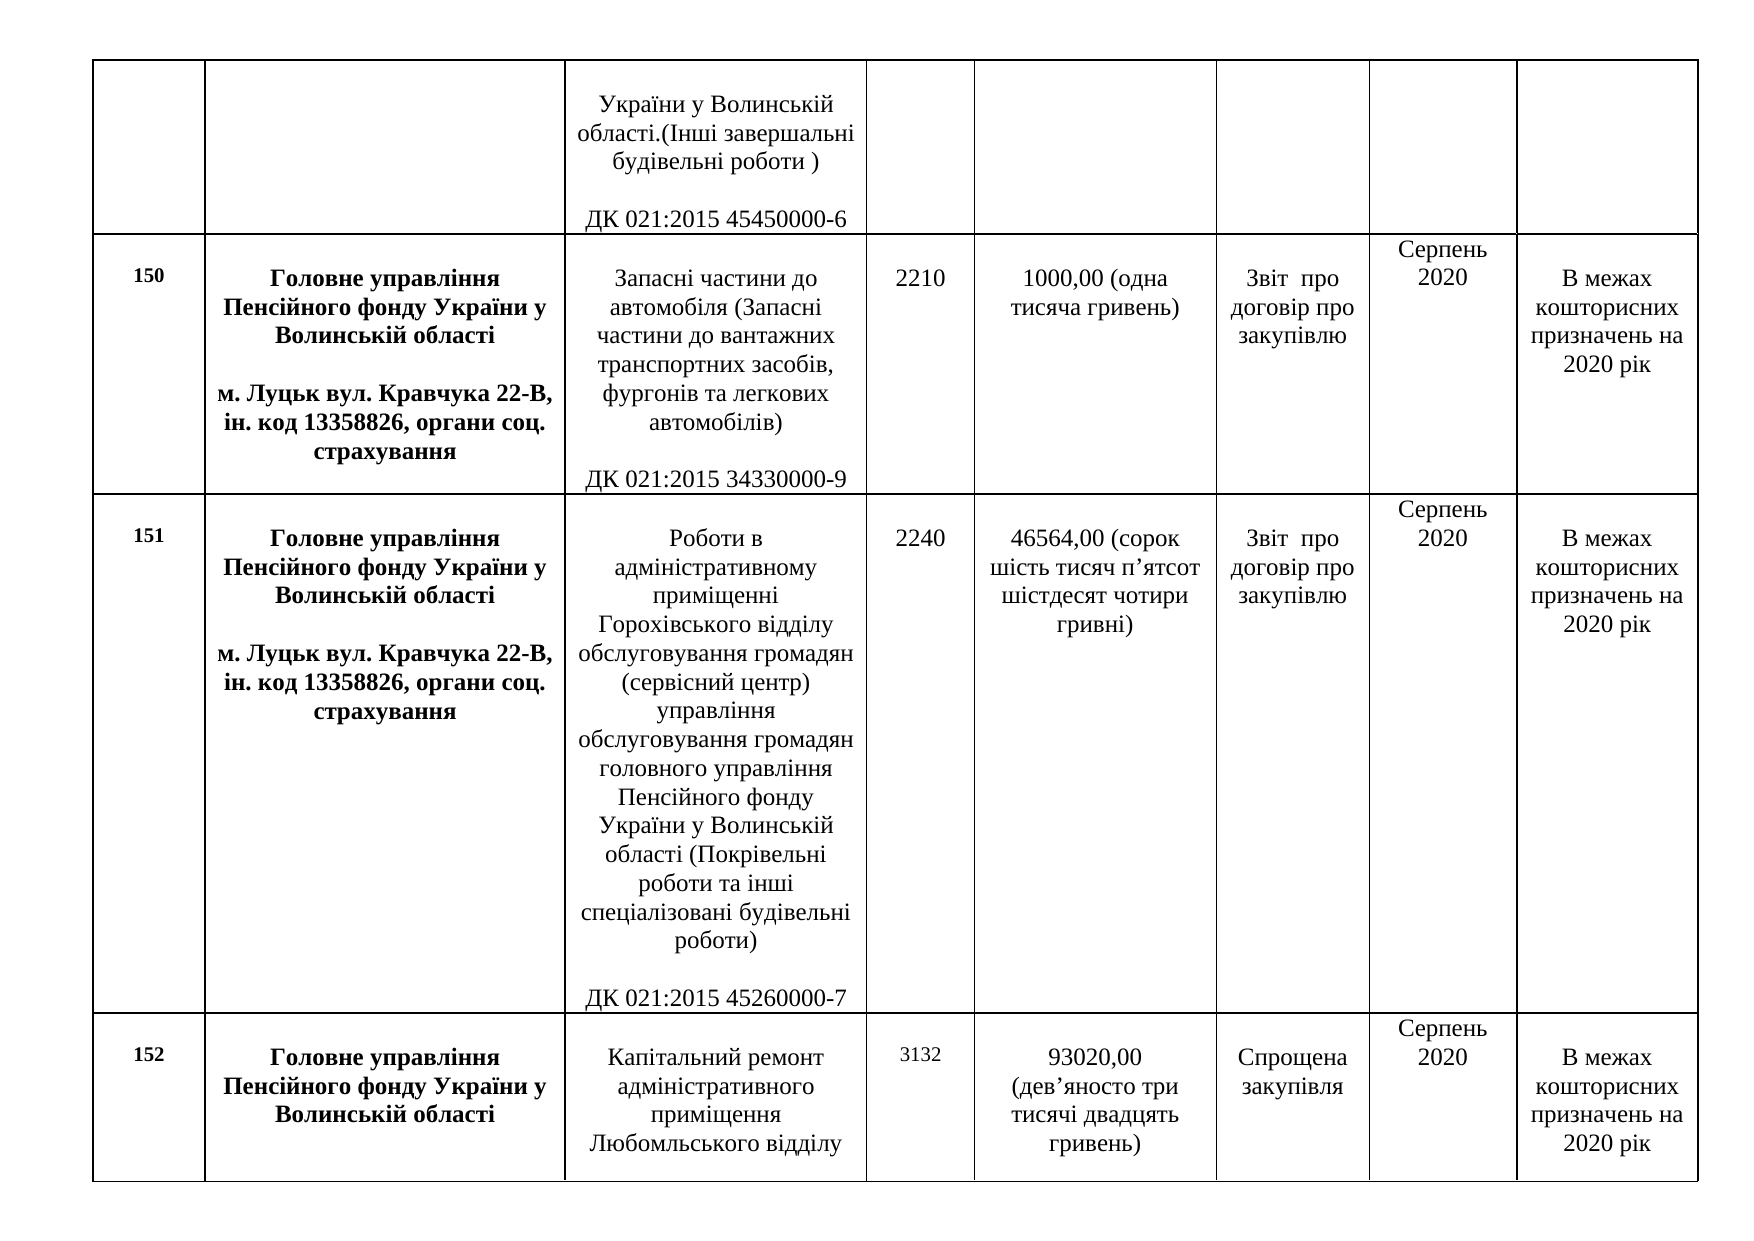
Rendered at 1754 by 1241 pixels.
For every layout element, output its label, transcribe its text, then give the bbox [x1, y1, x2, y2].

table_cell [1518, 61, 1697, 233]
table_cell Серпень 2020 [1370, 495, 1516, 1012]
table_cell Капітальний ремонт адміністративного приміщення Любомльського відділу [565, 1014, 866, 1181]
table_cell 46564,00 (сорок шість тисяч п’ятсот шістдесят чотири гривні) [975, 495, 1216, 1012]
table_cell В межах кошторисних призначень на 2020 рік [1516, 1014, 1697, 1181]
table_cell Головне управління Пенсійного фонду України у Волинській області м. Луцьк вул. Кравчука 22-В, ін. код 13358826, органи соц. страхування [206, 235, 564, 493]
table_cell [206, 61, 564, 233]
table_cell України у Волинській області.(Інші завершальні будівельні роботи ) ДК 021:2015 45450000-6 [566, 61, 866, 233]
table_cell 2210 [867, 235, 974, 493]
table_cell В межах кошторисних призначень на 2020 рік [1518, 235, 1697, 493]
table_cell В межах кошторисних призначень на 2020 рік [1518, 495, 1697, 1012]
table_cell Роботи в адміністративному приміщенні Горохівського відділу обслуговування громадян (сервісний центр) управління обслуговування громадян головного управління Пенсійного фонду України у Волинській області (Покрівельні роботи та інші спеціалізовані будівельні роботи) ДК 021:2015 45260000-7 [566, 495, 866, 1012]
table_cell Серпень 2020 [1369, 1014, 1516, 1181]
table_cell Спрощена закупівля [1216, 1014, 1369, 1181]
table_cell Серпень 2020 [1370, 235, 1516, 493]
table_cell 151 [94, 495, 204, 1012]
table_cell Головне управління Пенсійного фонду України у Волинській області [206, 1014, 565, 1181]
table_cell Запасні частини до автомобіля (Запасні частини до вантажних транспортних засобів, фургонів та легкових автомобілів) ДК 021:2015 34330000-9 [566, 235, 866, 493]
table_cell 93020,00 (дев’яносто три тисячі двадцять гривень) [974, 1014, 1216, 1181]
table_cell 152 [94, 1014, 204, 1181]
table_cell [1370, 61, 1516, 233]
table_cell [1217, 61, 1369, 233]
table_cell [975, 61, 1216, 233]
table_cell Звіт про договір про закупівлю [1217, 235, 1369, 493]
table_cell 2240 [867, 495, 974, 1012]
table_cell Головне управління Пенсійного фонду України у Волинській області м. Луцьк вул. Кравчука 22-В, ін. код 13358826, органи соц. страхування [206, 495, 564, 1012]
table_cell 1000,00 (одна тисяча гривень) [975, 235, 1216, 493]
table_cell Звіт про договір про закупівлю [1217, 495, 1369, 1012]
table_cell [867, 61, 974, 233]
table_cell 150 [94, 235, 204, 493]
table_cell 3132 [867, 1014, 974, 1181]
table_cell [94, 61, 204, 233]
